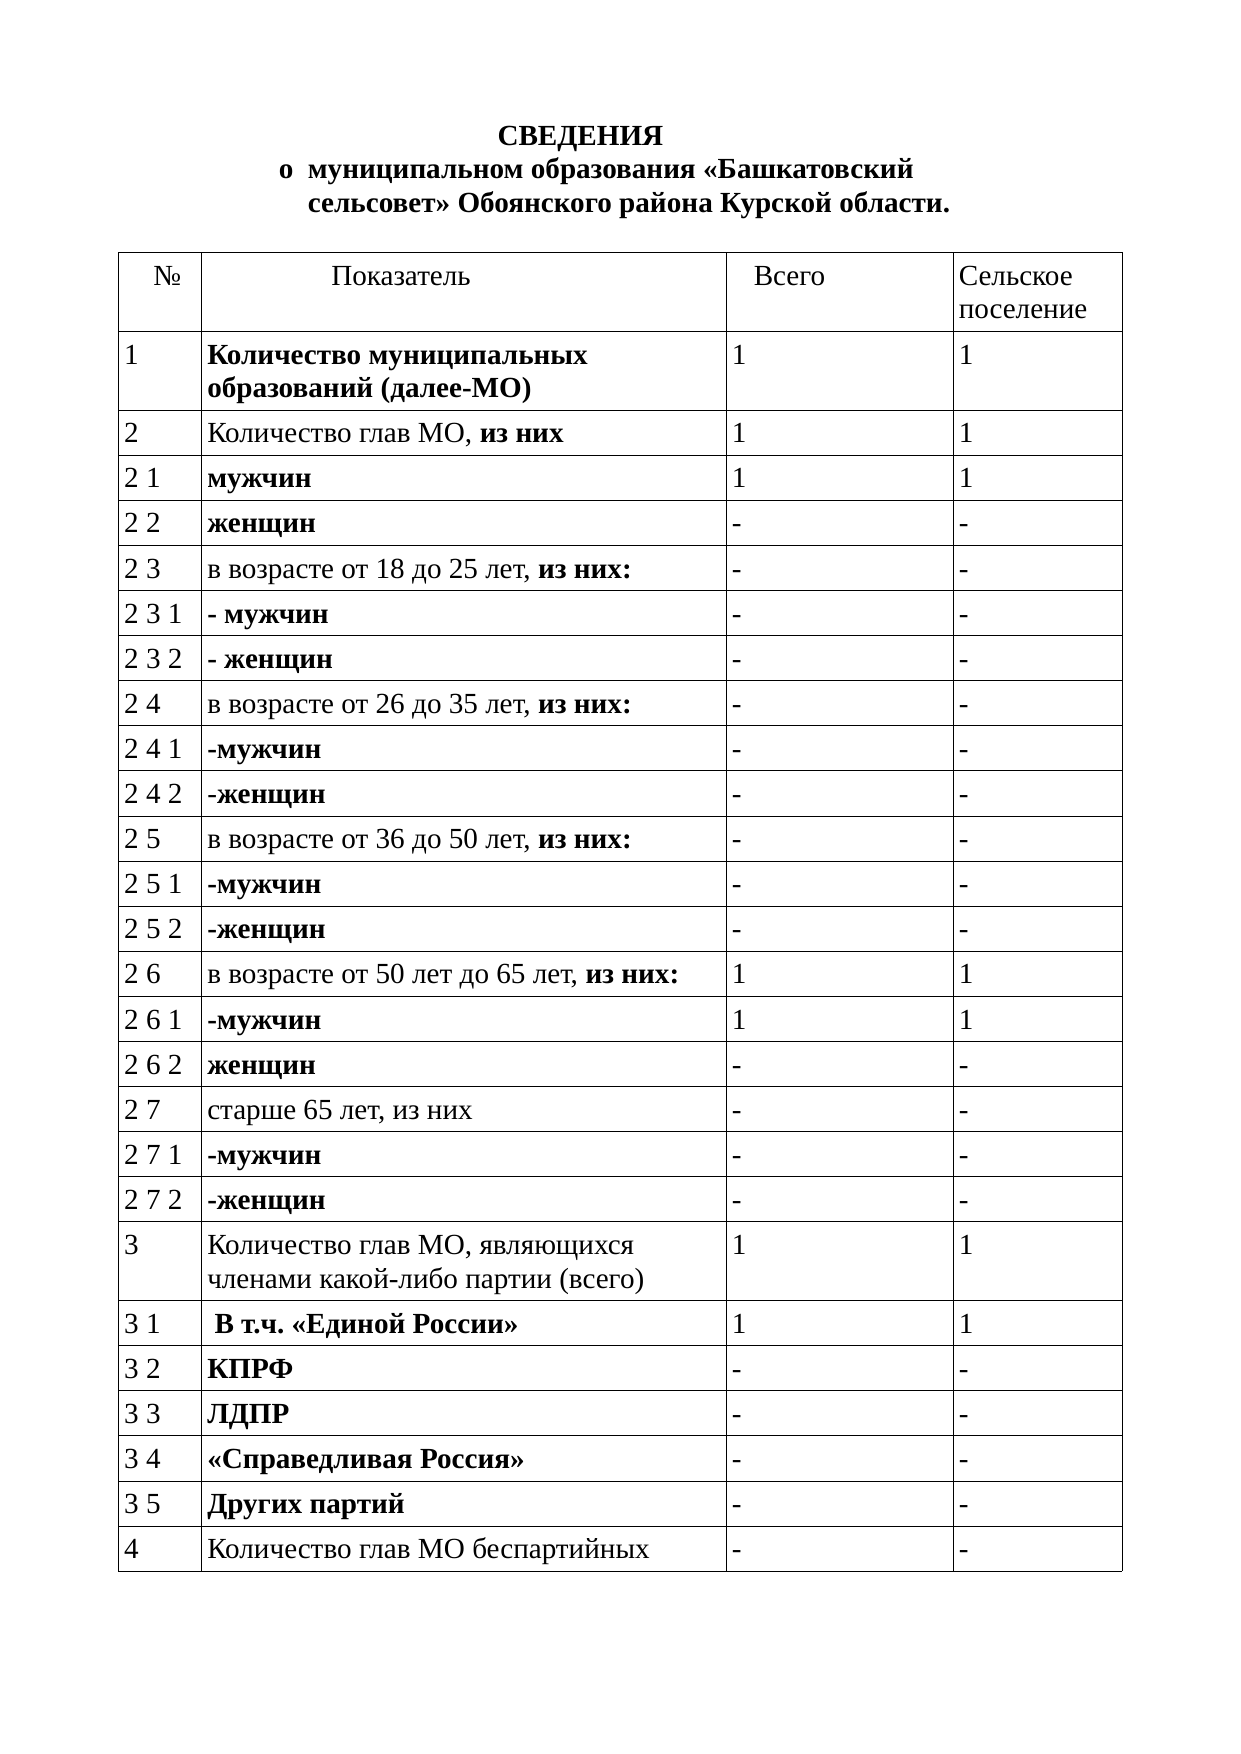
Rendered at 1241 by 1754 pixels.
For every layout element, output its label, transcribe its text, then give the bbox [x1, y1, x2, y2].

table_cell 2 3 [119, 546, 201, 590]
table_cell - [727, 501, 953, 545]
table_cell 2 [119, 411, 201, 455]
table_cell 1 [727, 411, 953, 455]
table_cell - [727, 726, 953, 770]
table_cell в возрасте от 36 до 50 лет, из них: [202, 817, 726, 861]
table_cell - [954, 1482, 1122, 1526]
table_cell - [727, 546, 953, 590]
table_cell - [727, 1087, 953, 1131]
table_cell Количество глав МО, являющихся членами какой-либо партии (всего) [202, 1222, 726, 1300]
table_cell 2 6 2 [119, 1042, 201, 1086]
table_cell - [727, 1482, 953, 1526]
table_cell 3 3 [119, 1391, 201, 1435]
table_cell 3 5 [119, 1482, 201, 1526]
table_cell 1 [954, 1222, 1122, 1300]
table_cell - [727, 681, 953, 725]
table_cell - [727, 817, 953, 861]
table_cell 3 [119, 1222, 201, 1300]
table_cell 2 1 [119, 456, 201, 500]
table_cell Количество глав МО беспартийных [202, 1527, 726, 1571]
table_cell Других партий [202, 1482, 726, 1526]
table_cell - [954, 636, 1122, 680]
table_cell ЛДПР [202, 1391, 726, 1435]
table_cell 3 1 [119, 1301, 201, 1345]
text о муниципальном образования «Башкатовский [118, 152, 1122, 185]
table_cell -мужчин [202, 726, 726, 770]
table_cell 1 [119, 332, 201, 409]
table_cell - [954, 1132, 1122, 1176]
table_header Всего [727, 253, 953, 331]
table_cell -мужчин [202, 862, 726, 906]
table_cell 2 6 [119, 952, 201, 996]
table_cell Количество глав МО, из них [202, 411, 726, 455]
table_cell -женщин [202, 907, 726, 951]
table_cell 2 4 [119, 681, 201, 725]
table_cell - [954, 681, 1122, 725]
table_cell 2 4 2 [119, 771, 201, 816]
table_cell -мужчин [202, 997, 726, 1041]
table_cell - [954, 862, 1122, 906]
table_cell В т.ч. «Единой России» [202, 1301, 726, 1345]
table_cell -мужчин [202, 1132, 726, 1176]
table_cell - [727, 1346, 953, 1390]
text СВЕДЕНИЯ [118, 118, 1122, 152]
table_cell 2 7 2 [119, 1177, 201, 1221]
table_cell в возрасте от 50 лет до 65 лет, из них: [202, 952, 726, 996]
table_cell - [727, 636, 953, 680]
table_cell в возрасте от 26 до 35 лет, из них: [202, 681, 726, 725]
table_cell - [727, 1132, 953, 1176]
table_cell - [954, 726, 1122, 770]
table_cell Количество муниципальных образований (далее-МО) [202, 332, 726, 409]
table_cell 1 [954, 456, 1122, 500]
table_cell «Справедливая Россия» [202, 1436, 726, 1481]
table_cell - [954, 1177, 1122, 1221]
table_cell - [727, 1042, 953, 1086]
table_cell 2 5 [119, 817, 201, 861]
table_cell 1 [954, 1301, 1122, 1345]
table_cell старше 65 лет, из них [202, 1087, 726, 1131]
table_cell - [727, 862, 953, 906]
table_cell 1 [727, 1222, 953, 1300]
table_cell 2 3 1 [119, 591, 201, 635]
table_cell - [954, 1346, 1122, 1390]
table_cell 1 [727, 1301, 953, 1345]
table_cell - [954, 1042, 1122, 1086]
table_cell - [954, 1087, 1122, 1131]
table_cell - [954, 501, 1122, 545]
table_cell 1 [727, 997, 953, 1041]
table_cell 2 3 2 [119, 636, 201, 680]
table_cell - [954, 771, 1122, 816]
table_cell - [727, 1527, 953, 1571]
table_cell 1 [954, 952, 1122, 996]
table_cell 1 [954, 997, 1122, 1041]
table_cell - [954, 1527, 1122, 1571]
table_cell 2 7 [119, 1087, 201, 1131]
table_cell 2 5 1 [119, 862, 201, 906]
table_cell - [954, 546, 1122, 590]
table_cell 2 2 [119, 501, 201, 545]
table_cell 2 4 1 [119, 726, 201, 770]
table_header Показатель [202, 253, 726, 331]
table_cell - [954, 591, 1122, 635]
table_cell - [954, 907, 1122, 951]
table_cell 1 [954, 332, 1122, 409]
table_cell - [727, 1177, 953, 1221]
table_cell 1 [727, 456, 953, 500]
table_header № [119, 253, 201, 331]
table_cell 1 [727, 952, 953, 996]
table_cell в возрасте от 18 до 25 лет, из них: [202, 546, 726, 590]
table_cell 3 4 [119, 1436, 201, 1481]
table_cell -женщин [202, 1177, 726, 1221]
table_cell женщин [202, 1042, 726, 1086]
table_cell - [727, 771, 953, 816]
table_cell 3 2 [119, 1346, 201, 1390]
table_cell - мужчин [202, 591, 726, 635]
table_cell женщин [202, 501, 726, 545]
table_cell 2 6 1 [119, 997, 201, 1041]
table_cell КПРФ [202, 1346, 726, 1390]
table_cell - [727, 591, 953, 635]
table_cell 1 [954, 411, 1122, 455]
table_cell 1 [727, 332, 953, 409]
table_cell - [954, 1436, 1122, 1481]
table_cell - женщин [202, 636, 726, 680]
table_cell - [727, 907, 953, 951]
table_cell 2 7 1 [119, 1132, 201, 1176]
table_cell - [727, 1391, 953, 1435]
text сельсовет» Обоянского района Курской области. [118, 185, 1122, 219]
table_cell - [727, 1436, 953, 1481]
table_cell - [954, 817, 1122, 861]
table_cell мужчин [202, 456, 726, 500]
table_header Сельское поселение [954, 253, 1122, 331]
table_cell 4 [119, 1527, 201, 1571]
table_cell -женщин [202, 771, 726, 816]
table_cell 2 5 2 [119, 907, 201, 951]
table_cell - [954, 1391, 1122, 1435]
